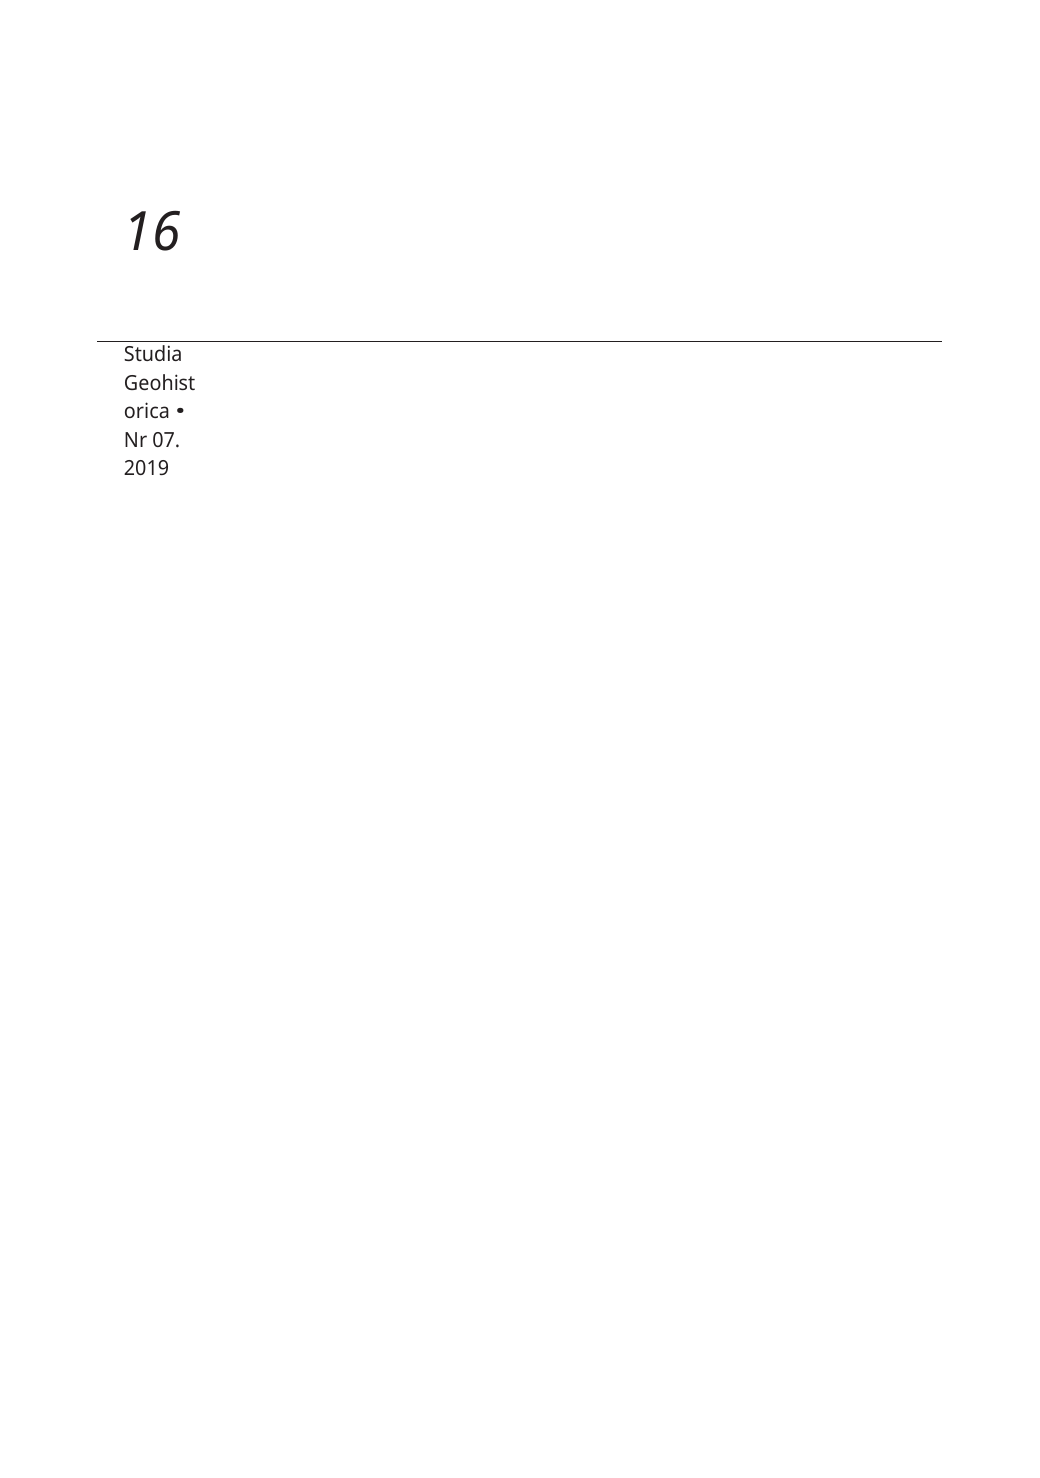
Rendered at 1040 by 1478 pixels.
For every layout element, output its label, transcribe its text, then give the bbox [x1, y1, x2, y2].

text 16 [124, 192, 207, 341]
text Studia Geohistorica • Nr 07. 2019 [124, 342, 207, 482]
